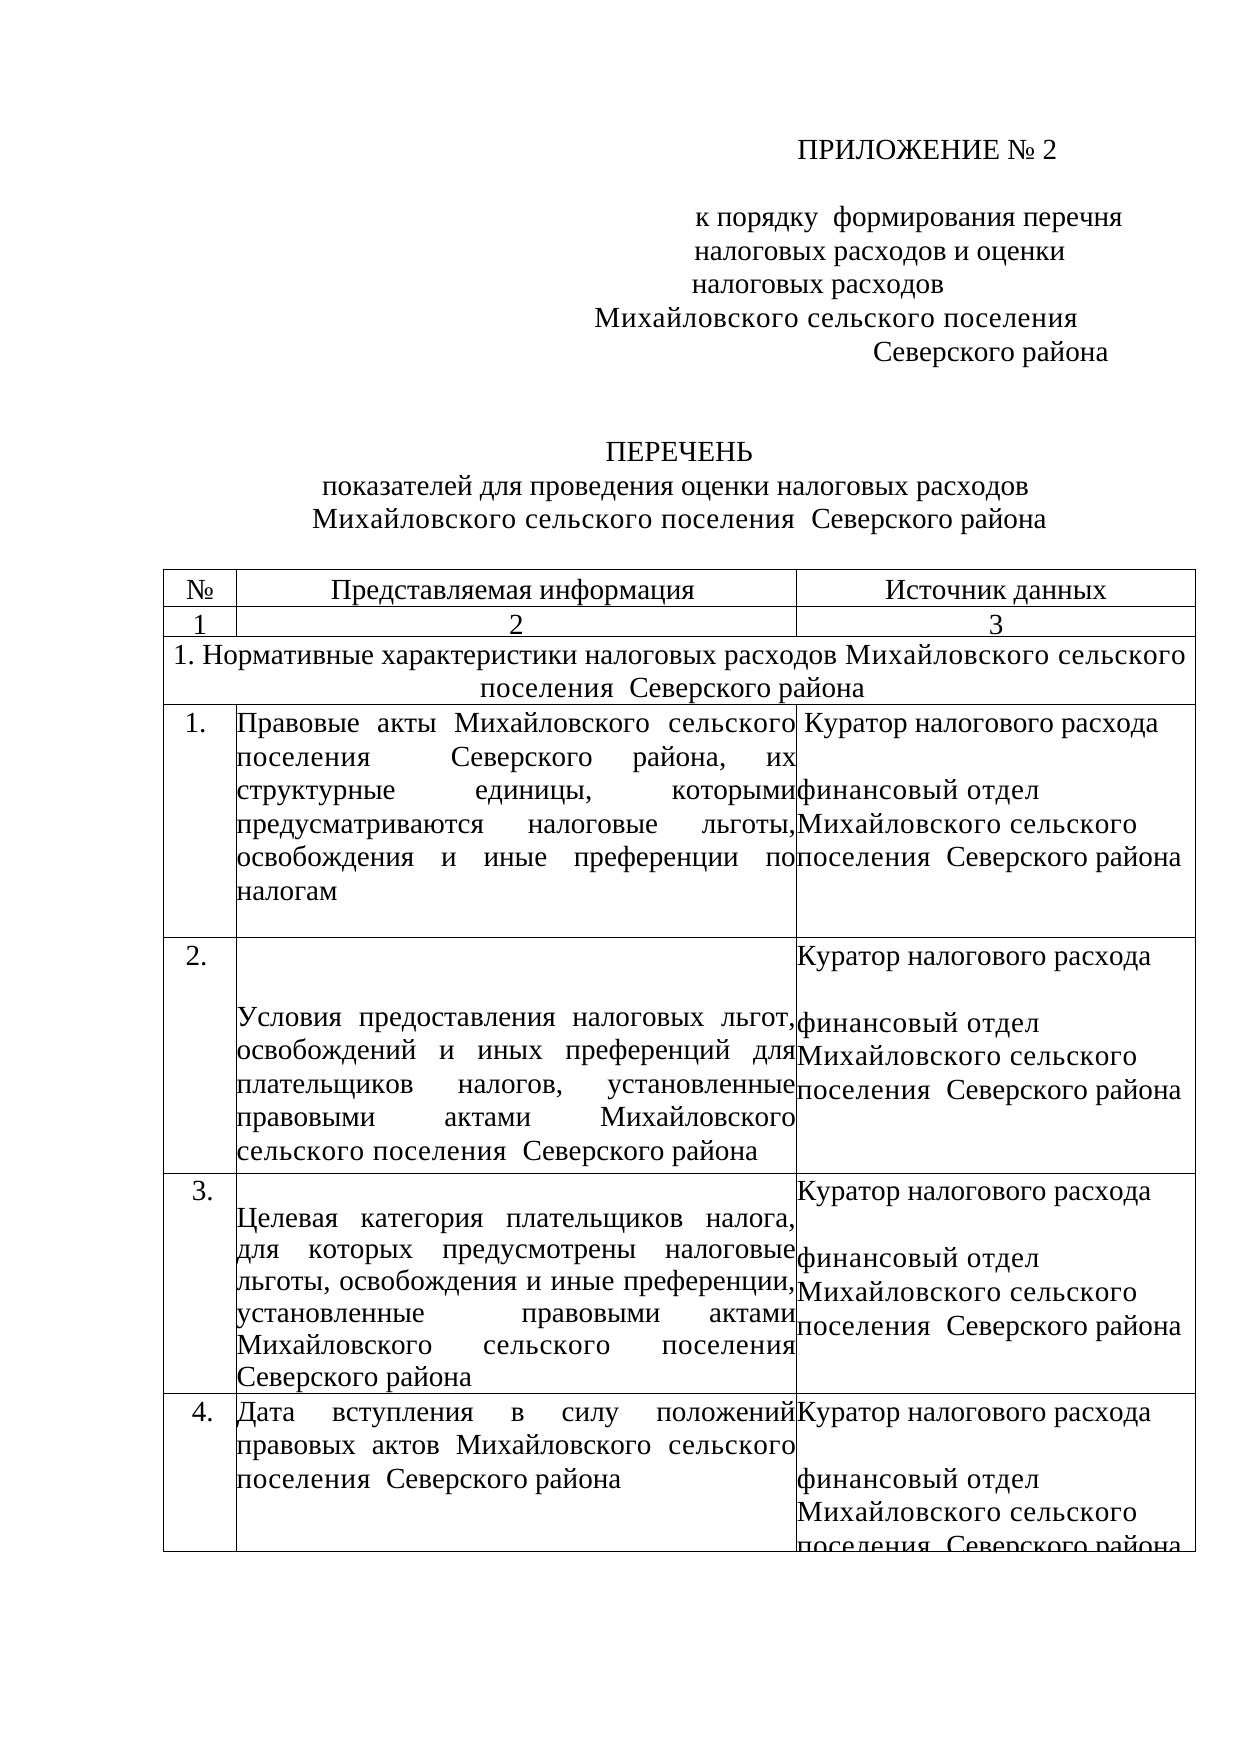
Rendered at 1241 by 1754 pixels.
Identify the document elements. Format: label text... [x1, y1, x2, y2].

text ПРИЛОЖЕНИЕ № 2 [177, 132, 1181, 166]
table_cell Дата вступления в силу положений правовых актов Михайловского сельского поселения Северского района [237, 1494, 796, 1551]
table_cell Куратор налогового расхода финансовый отдел Михайловского сельского поселения Северского района [797, 1394, 1195, 1551]
table_cell Условия предоставления налоговых льгот, освобождений и иных преференций для плательщиков налогов, установленные правовыми актами Михайловского сельского поселения Северского района [237, 938, 796, 999]
table_cell Куратор налогового расхода финансовый отдел Михайловского сельского поселения Северского района [797, 938, 1195, 1172]
table_cell Куратор налогового расхода финансовый отдел Михайловского сельского поселения Северского района [797, 1174, 1195, 1393]
text Михайловского сельского поселения Северского района [177, 501, 1181, 535]
text показателей для проведения оценки налоговых расходов [177, 468, 1181, 501]
text налоговых расходов [177, 267, 1181, 300]
table_cell 4. [164, 1427, 236, 1551]
text налоговых расходов и оценки [177, 233, 1181, 267]
text Северского района [177, 334, 1181, 367]
table_cell 3. [164, 1207, 236, 1393]
table_cell 2. [164, 971, 236, 1172]
table_cell Целевая категория плательщиков налога, для которых предусмотрены налоговые льготы, освобождения и иные преференции, установленные правовыми актами Михайловского сельского поселения Северского района [237, 1174, 796, 1200]
table_cell Куратор налогового расхода финансовый отдел Михайловского сельского поселения Северского района [797, 705, 1195, 937]
text к порядку формирования перечня [177, 199, 1181, 233]
table_cell 1. [164, 739, 236, 937]
text ПЕРЕЧЕНЬ [177, 434, 1181, 468]
text Михайловского сельского поселения [177, 300, 1181, 334]
